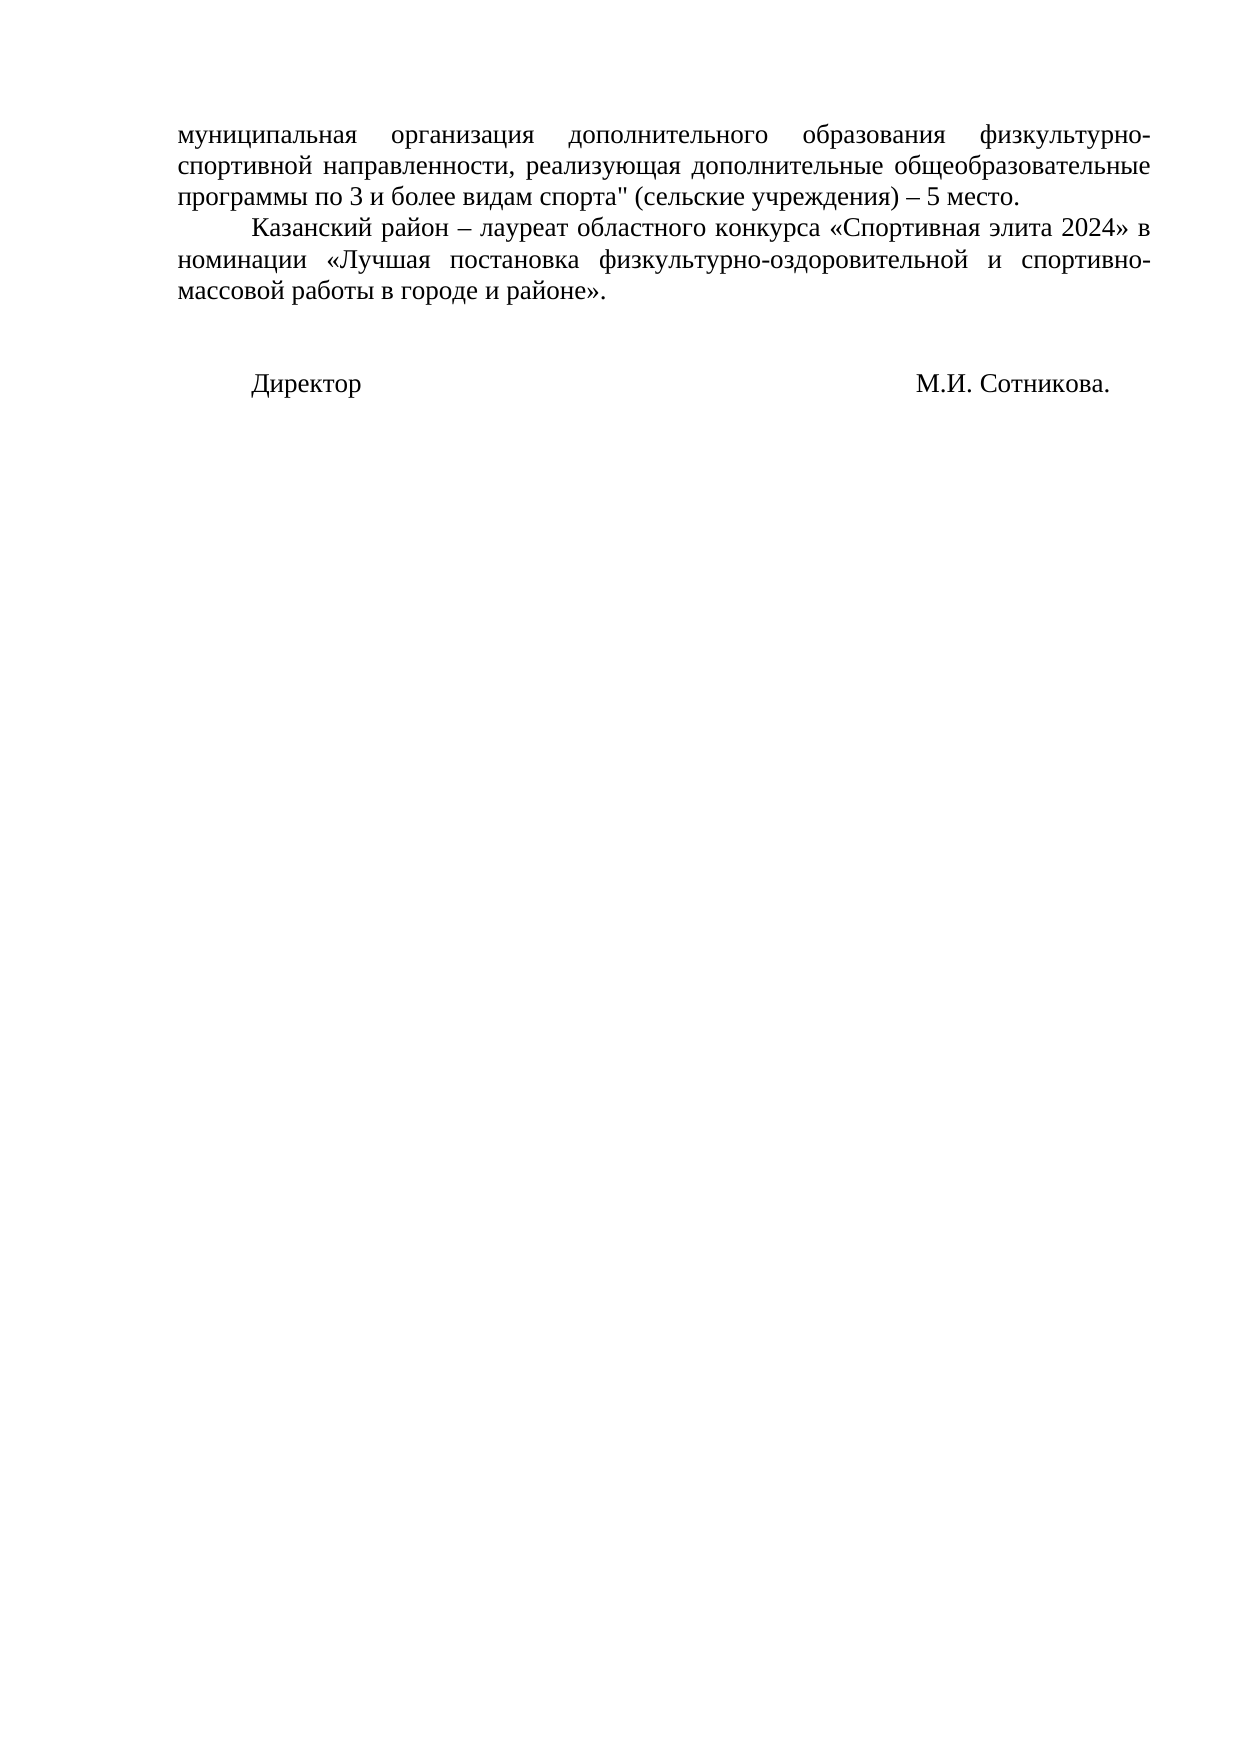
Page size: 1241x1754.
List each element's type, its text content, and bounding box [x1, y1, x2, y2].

text муниципальная организация дополнительного образования физкультурно-спортивной направленности, реализующая дополнительные общеобразовательные программы по 3 и более видам спорта" (сельские учреждения) – 5 место. [177, 118, 1152, 212]
text Казанский район – лауреат областного конкурса «Спортивная элита 2024» в номинации «Лучшая постановка физкультурно-оздоровительной и спортивно-массовой работы в городе и районе». [177, 212, 1152, 305]
text Директор М.И. Сотникова. [177, 367, 1152, 398]
